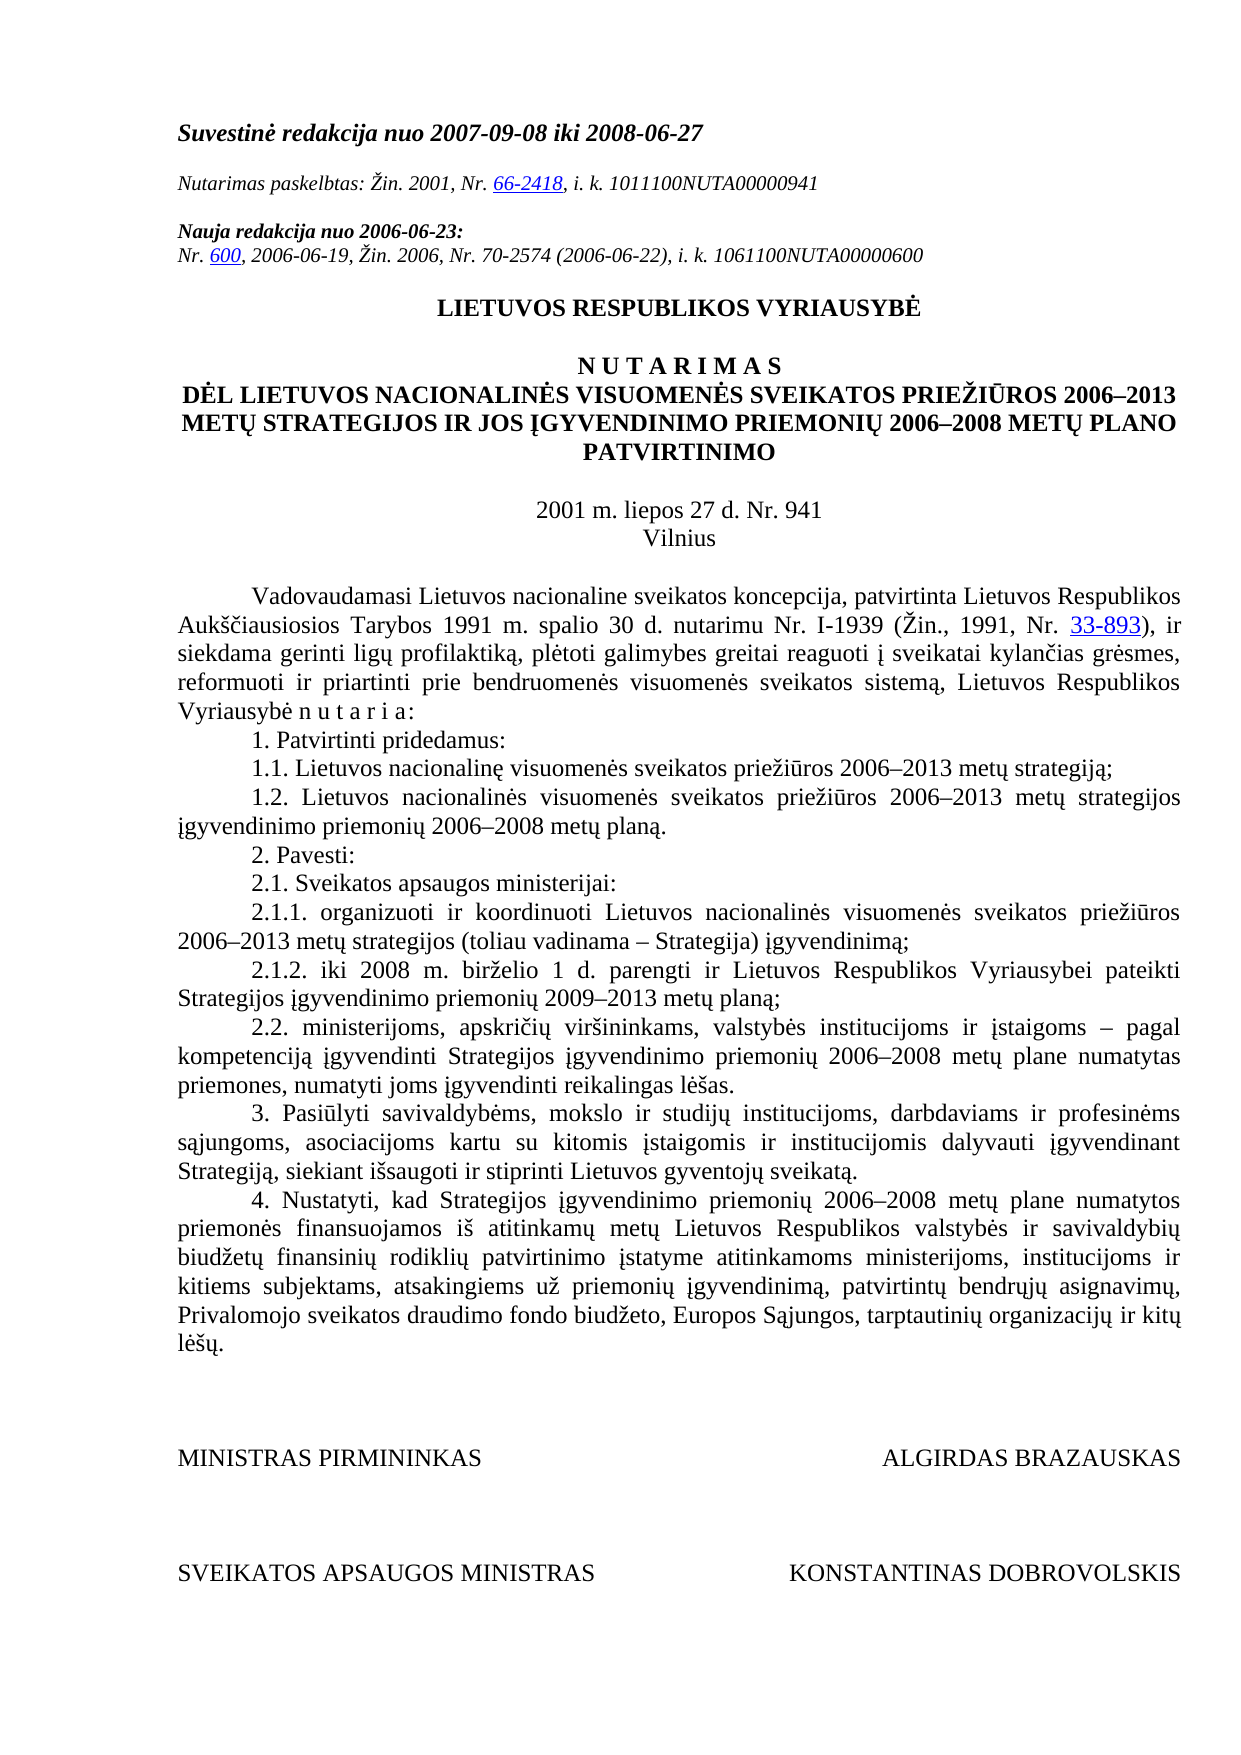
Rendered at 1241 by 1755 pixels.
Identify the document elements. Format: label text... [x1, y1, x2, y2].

text 2.1.1. organizuoti ir koordinuoti Lietuvos nacionalinės visuomenės sveikatos priežiūros 2006–2013 metų strategijos (toliau vadinama – Strategija) įgyvendinimą; [177, 897, 1181, 955]
text LIETUVOS RESPUBLIKOS VYRIAUSYBĖ [177, 293, 1181, 322]
text 2001 m. liepos 27 d. Nr. 941 [177, 495, 1181, 523]
text DĖL LIETUVOS NACIONALINĖS VISUOMENĖS SVEIKATOS PRIEŽIŪROS 2006–2013 METŲ STRATEGIJOS IR JOS ĮGYVENDINIMO PRIEMONIŲ 2006–2008 METŲ PLANO PATVIRTINIMO [177, 380, 1181, 466]
text Nutarimas paskelbtas: Žin. 2001, Nr. 66-2418, i. k. 1011100NUTA00000941 [177, 171, 1181, 195]
text 2.1. Sveikatos apsaugos ministerijai: [177, 868, 1181, 897]
text 2. Pavesti: [177, 840, 1181, 868]
text 4. Nustatyti, kad Strategijos įgyvendinimo priemonių 2006–2008 metų plane numatytos priemonės finansuojamos iš atitinkamų metų Lietuvos Respublikos valstybės ir savivaldybių biudžetų finansinių rodiklių patvirtinimo įstatyme atitinkamoms ministerijoms, institucijoms ir kitiems subjektams, atsakingiems už priemonių įgyvendinimą, patvirtintų bendrųjų asignavimų, Privalomojo sveikatos draudimo fondo biudžeto, Europos Sąjungos, tarptautinių organizacijų ir kitų lėšų. [177, 1185, 1181, 1357]
text 1.1. Lietuvos nacionalinę visuomenės sveikatos priežiūros 2006–2013 metų strategiją; [177, 753, 1181, 782]
text Ministras Pirmininkas Algirdas Brazauskas [177, 1443, 1181, 1472]
text Sveikatos apsaugos ministras Konstantinas Dobrovolskis [177, 1558, 1181, 1587]
text 1. Patvirtinti pridedamus: [177, 725, 1181, 753]
text Nr. 600, 2006-06-19, Žin. 2006, Nr. 70-2574 (2006-06-22), i. k. 1061100NUTA00000600 [177, 243, 1181, 267]
text Vilnius [177, 523, 1181, 552]
text Nauja redakcija nuo 2006-06-23: [177, 219, 1181, 243]
text Vadovaudamasi Lietuvos nacionaline sveikatos koncepcija, patvirtinta Lietuvos Respublikos Aukščiausiosios Tarybos 1991 m. spalio 30 d. nutarimu Nr. I-1939 (Žin., 1991, Nr. 33-893), ir siekdama gerinti ligų profilaktiką, plėtoti galimybes greitai reaguoti į sveikatai kylančias grėsmes, reformuoti ir priartinti prie bendruomenės visuomenės sveikatos sistemą, Lietuvos Respublikos Vyriausybė nutaria: [177, 581, 1181, 725]
text NUTARIMAS [177, 351, 1181, 380]
text 2.2. ministerijoms, apskričių viršininkams, valstybės institucijoms ir įstaigoms – pagal kompetenciją įgyvendinti Strategijos įgyvendinimo priemonių 2006–2008 metų plane numatytas priemones, numatyti joms įgyvendinti reikalingas lėšas. [177, 1012, 1181, 1098]
text 1.2. Lietuvos nacionalinės visuomenės sveikatos priežiūros 2006–2013 metų strategijos įgyvendinimo priemonių 2006–2008 metų planą. [177, 782, 1181, 840]
text 3. Pasiūlyti savivaldybėms, mokslo ir studijų institucijoms, darbdaviams ir profesinėms sąjungoms, asociacijoms kartu su kitomis įstaigomis ir institucijomis dalyvauti įgyvendinant Strategiją, siekiant išsaugoti ir stiprinti Lietuvos gyventojų sveikatą. [177, 1098, 1181, 1185]
text 2.1.2. iki 2008 m. birželio 1 d. parengti ir Lietuvos Respublikos Vyriausybei pateikti Strategijos įgyvendinimo priemonių 2009–2013 metų planą; [177, 955, 1181, 1012]
text Suvestinė redakcija nuo 2007-09-08 iki 2008-06-27 [177, 118, 1181, 147]
